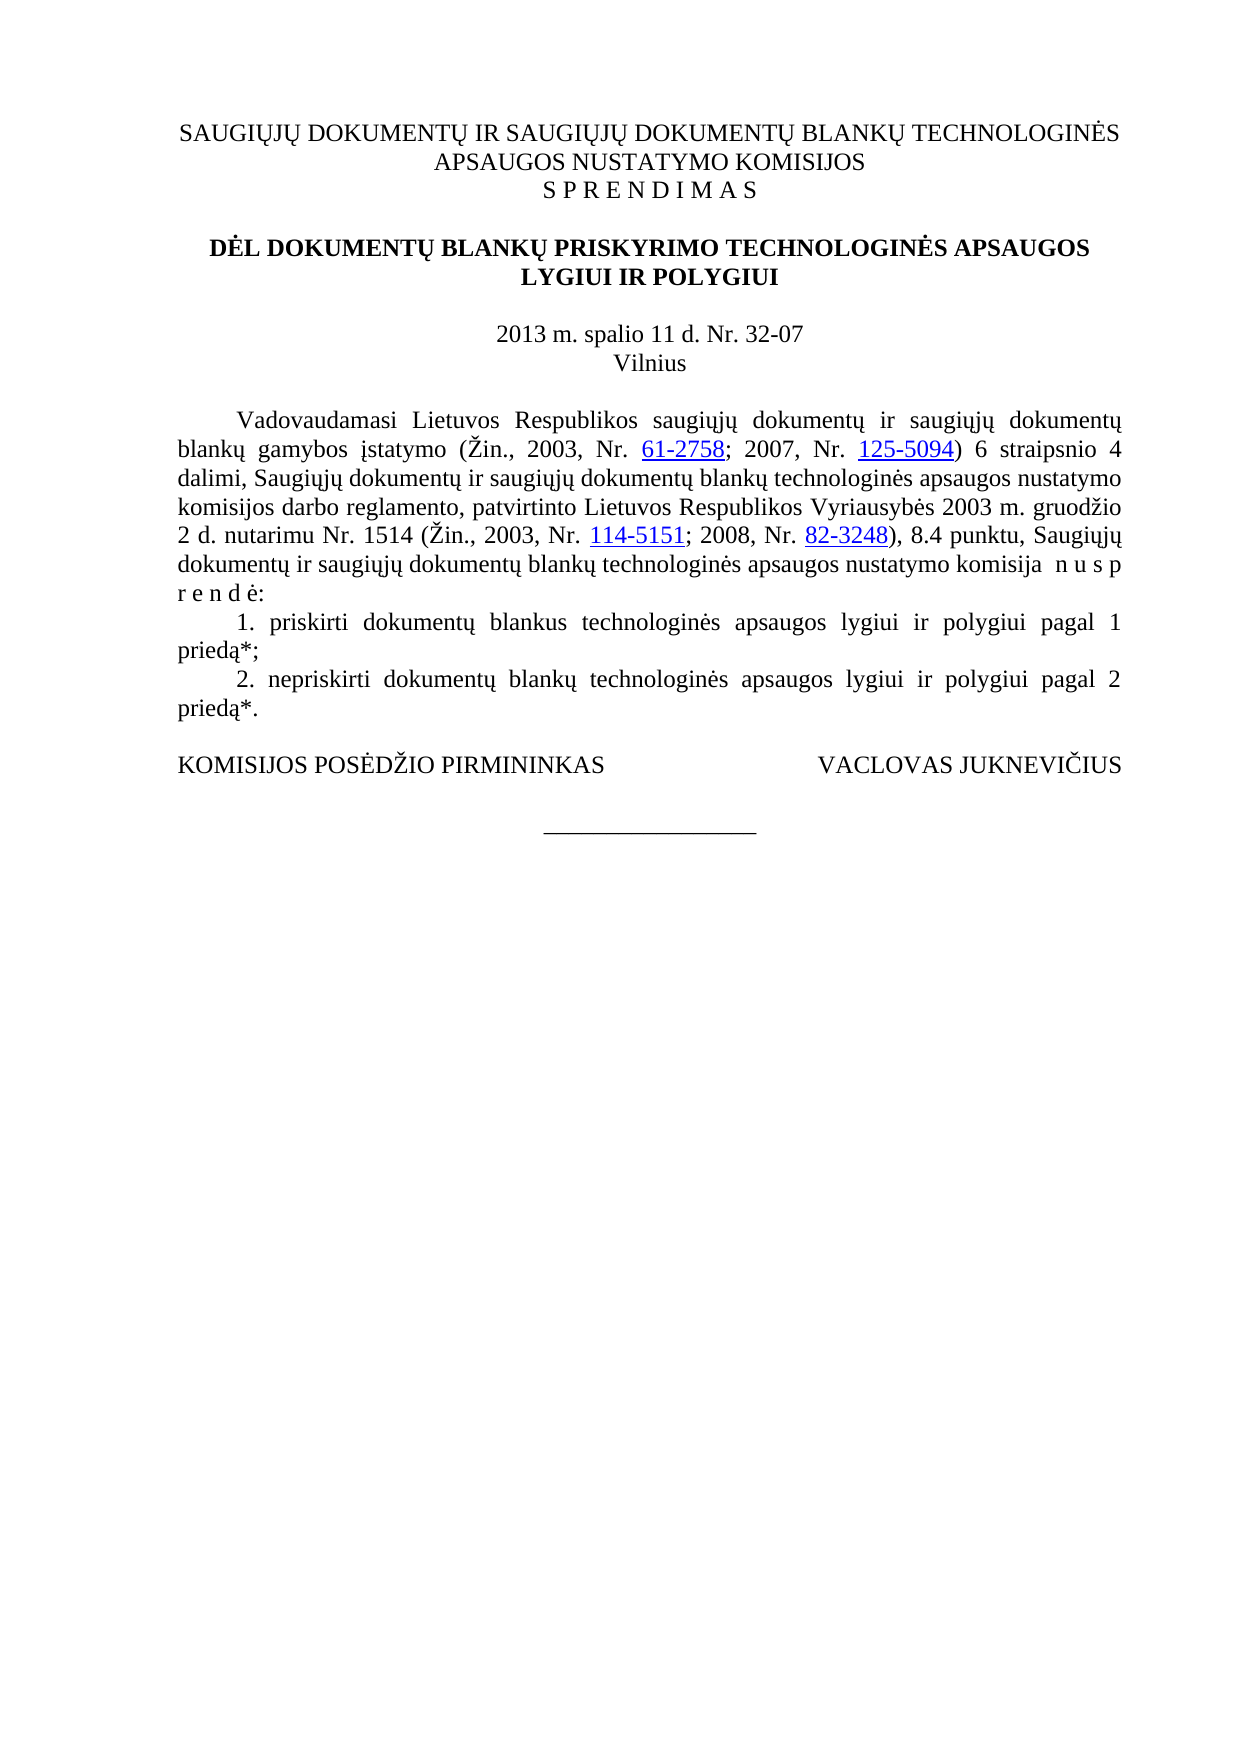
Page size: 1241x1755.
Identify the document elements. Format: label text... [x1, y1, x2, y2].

text 2013 m. spalio 11 d. Nr. 32-07 [177, 319, 1122, 348]
text 1. priskirti dokumentų blankus technologinės apsaugos lygiui ir polygiui pagal 1 priedą*; [177, 607, 1122, 664]
text Komisijos posėdžio pirmininkas Vaclovas Juknevičius [177, 751, 1122, 779]
text Vadovaudamasi Lietuvos Respublikos saugiųjų dokumentų ir saugiųjų dokumentų blankų gamybos įstatymo (Žin., 2003, Nr. 61-2758; 2007, Nr. 125-5094) 6 straipsnio 4 dalimi, Saugiųjų dokumentų ir saugiųjų dokumentų blankų technologinės apsaugos nustatymo komisijos darbo reglamento, patvirtinto Lietuvos Respublikos Vyriausybės 2003 m. gruodžio 2 d. nutarimu Nr. 1514 (Žin., 2003, Nr. 114-5151; 2008, Nr. 82-3248), 8.4 punktu, Saugiųjų dokumentų ir saugiųjų dokumentų blankų technologinės apsaugos nustatymo komisija n u s p r e n d ė: [177, 406, 1122, 607]
text Vilnius [177, 348, 1122, 377]
text SAUGIŲJŲ DOKUMENTŲ IR SAUGIŲJŲ DOKUMENTŲ BLANKŲ TECHNOLOGINĖS APSAUGOS NUSTATYMO KOMISIJOS [177, 118, 1122, 176]
text 2. nepriskirti dokumentų blankų technologinės apsaugos lygiui ir polygiui pagal 2 priedą*. [177, 664, 1122, 722]
text _________________ [177, 808, 1122, 837]
text DĖL DOKUMENTŲ BLANKŲ PRISKYRIMO TECHNOLOGINĖS APSAUGOS LYGIUI IR POLYGIUI [177, 233, 1122, 291]
text s p r e n d i m a s [177, 176, 1122, 204]
